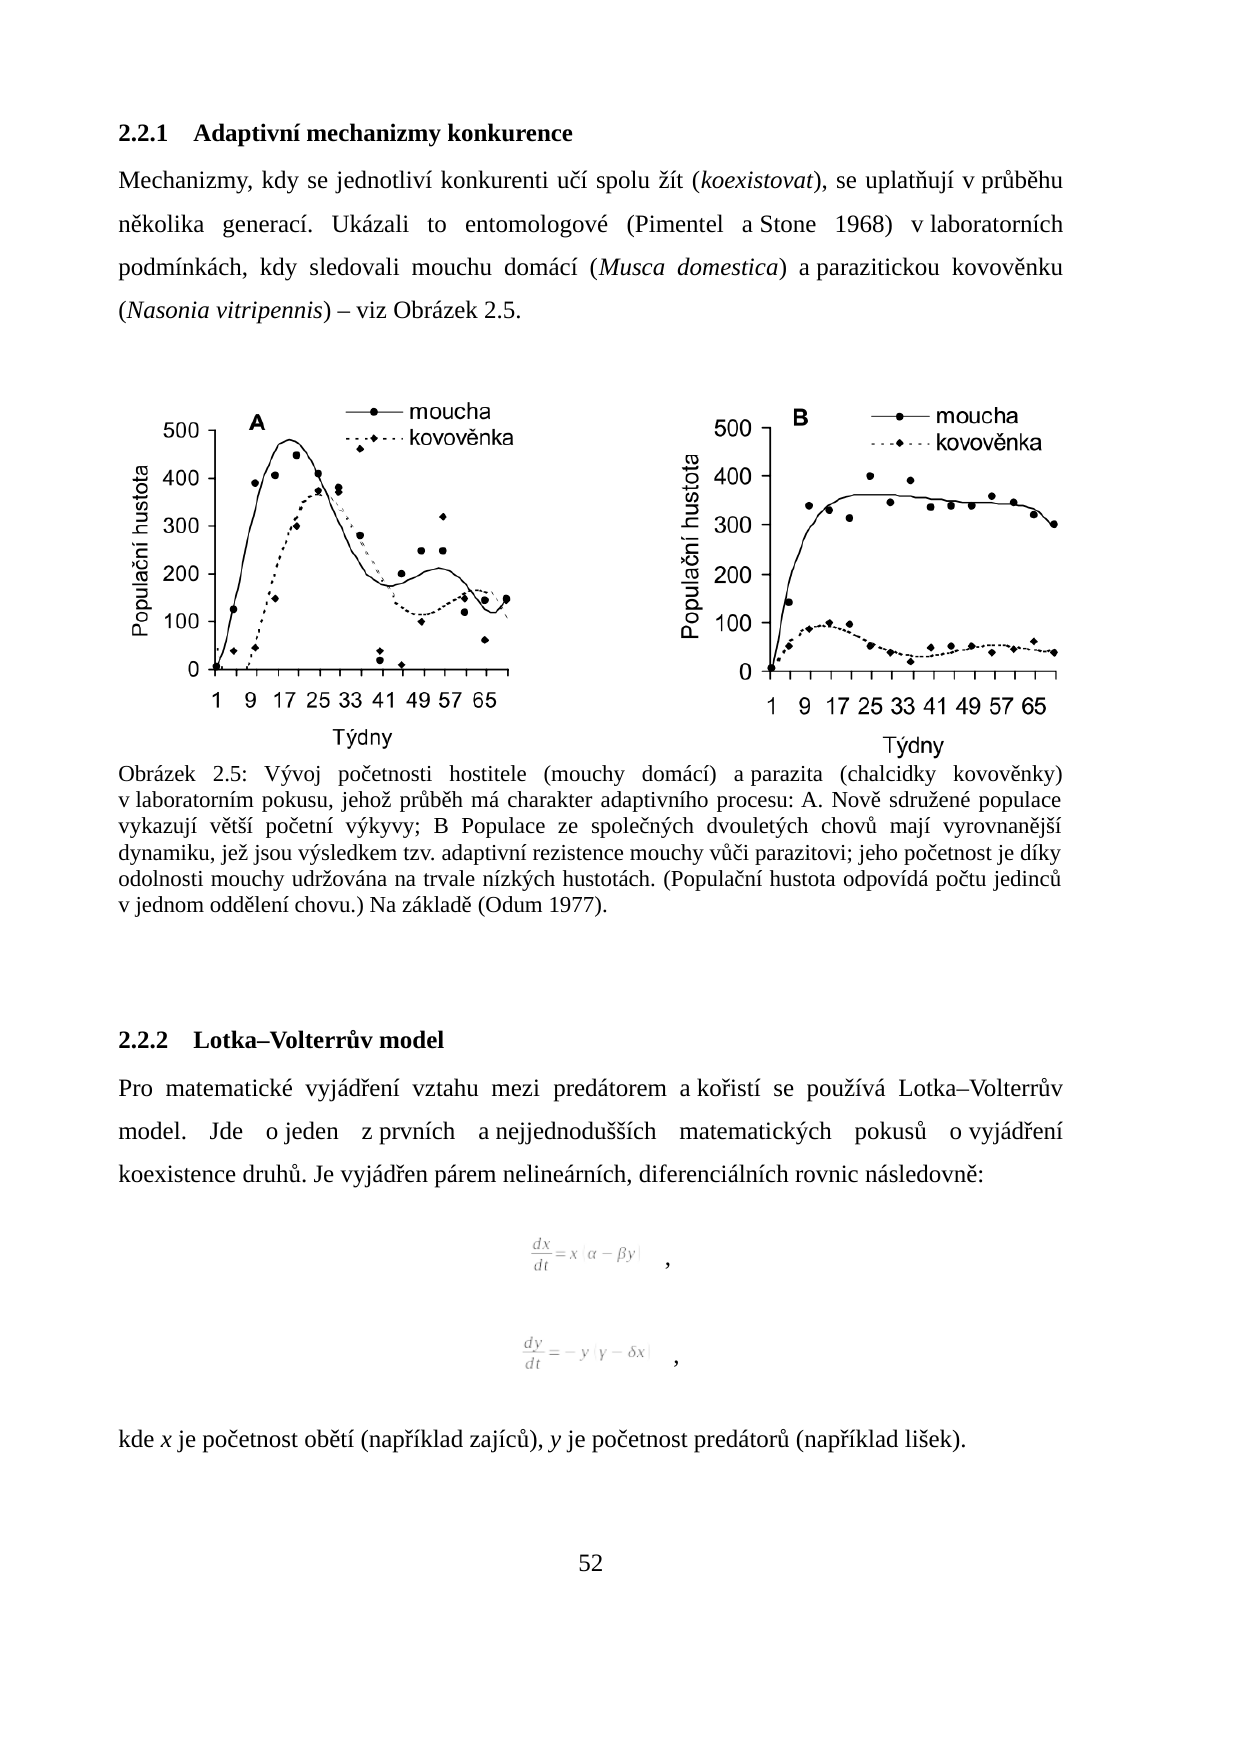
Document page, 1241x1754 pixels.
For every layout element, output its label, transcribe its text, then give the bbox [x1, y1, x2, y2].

text [118, 1227, 511, 1286]
text kde x je početnost obětí (například zajíců), y je početnost predátorů (například lišek). [118, 1424, 1063, 1452]
subtitle Lotka–Volterrův model [118, 1025, 1063, 1054]
picture [118, 386, 1064, 760]
subtitle Adaptivní mechanizmy konkurence [118, 118, 1063, 147]
text , [673, 1325, 1063, 1384]
text Obrázek 2.5: Vývoj početnosti hostitele (mouchy domácí) a parazita (chalcidky kovověnky) v laboratorním pokusu, jehož průběh má charakter adaptivního procesu: A. Nově sdružené populace vykazují větší početní výkyvy; B Populace ze společných dvouletých chovů mají vyrovnanější dynamiku, jež jsou výsledkem tzv. adaptivní rezistence mouchy vůči parazitovi; jeho početnost je díky odolnosti mouchy udržována na trvale nízkých hustotách. (Populační hustota odpovídá počtu jedinců v jednom oddělení chovu.) Na základě (Odum 1977). [118, 760, 1063, 918]
text [118, 1325, 502, 1384]
text Mechanizmy, kdy se jednotliví konkurenti učí spolu žít (koexistovat), se uplatňují v průběhu několika generací. Ukázali to entomologové (Pimentel a Stone 1968) v laboratorních podmínkách, kdy sledovali mouchu domácí (Musca domestica) a parazitickou kovověnku (Nasonia vitripennis) – viz Obrázek 2.5. [118, 166, 1063, 324]
text , [664, 1227, 1063, 1286]
text Pro matematické vyjádření vztahu mezi predátorem a kořistí se používá Lotka–Volterrův model. Jde o jeden z prvních a nejjednodušších matematických pokusů o vyjádření koexistence druhů. Je vyjádřen párem nelineárních, diferenciálních rovnic následovně: [118, 1073, 1063, 1188]
